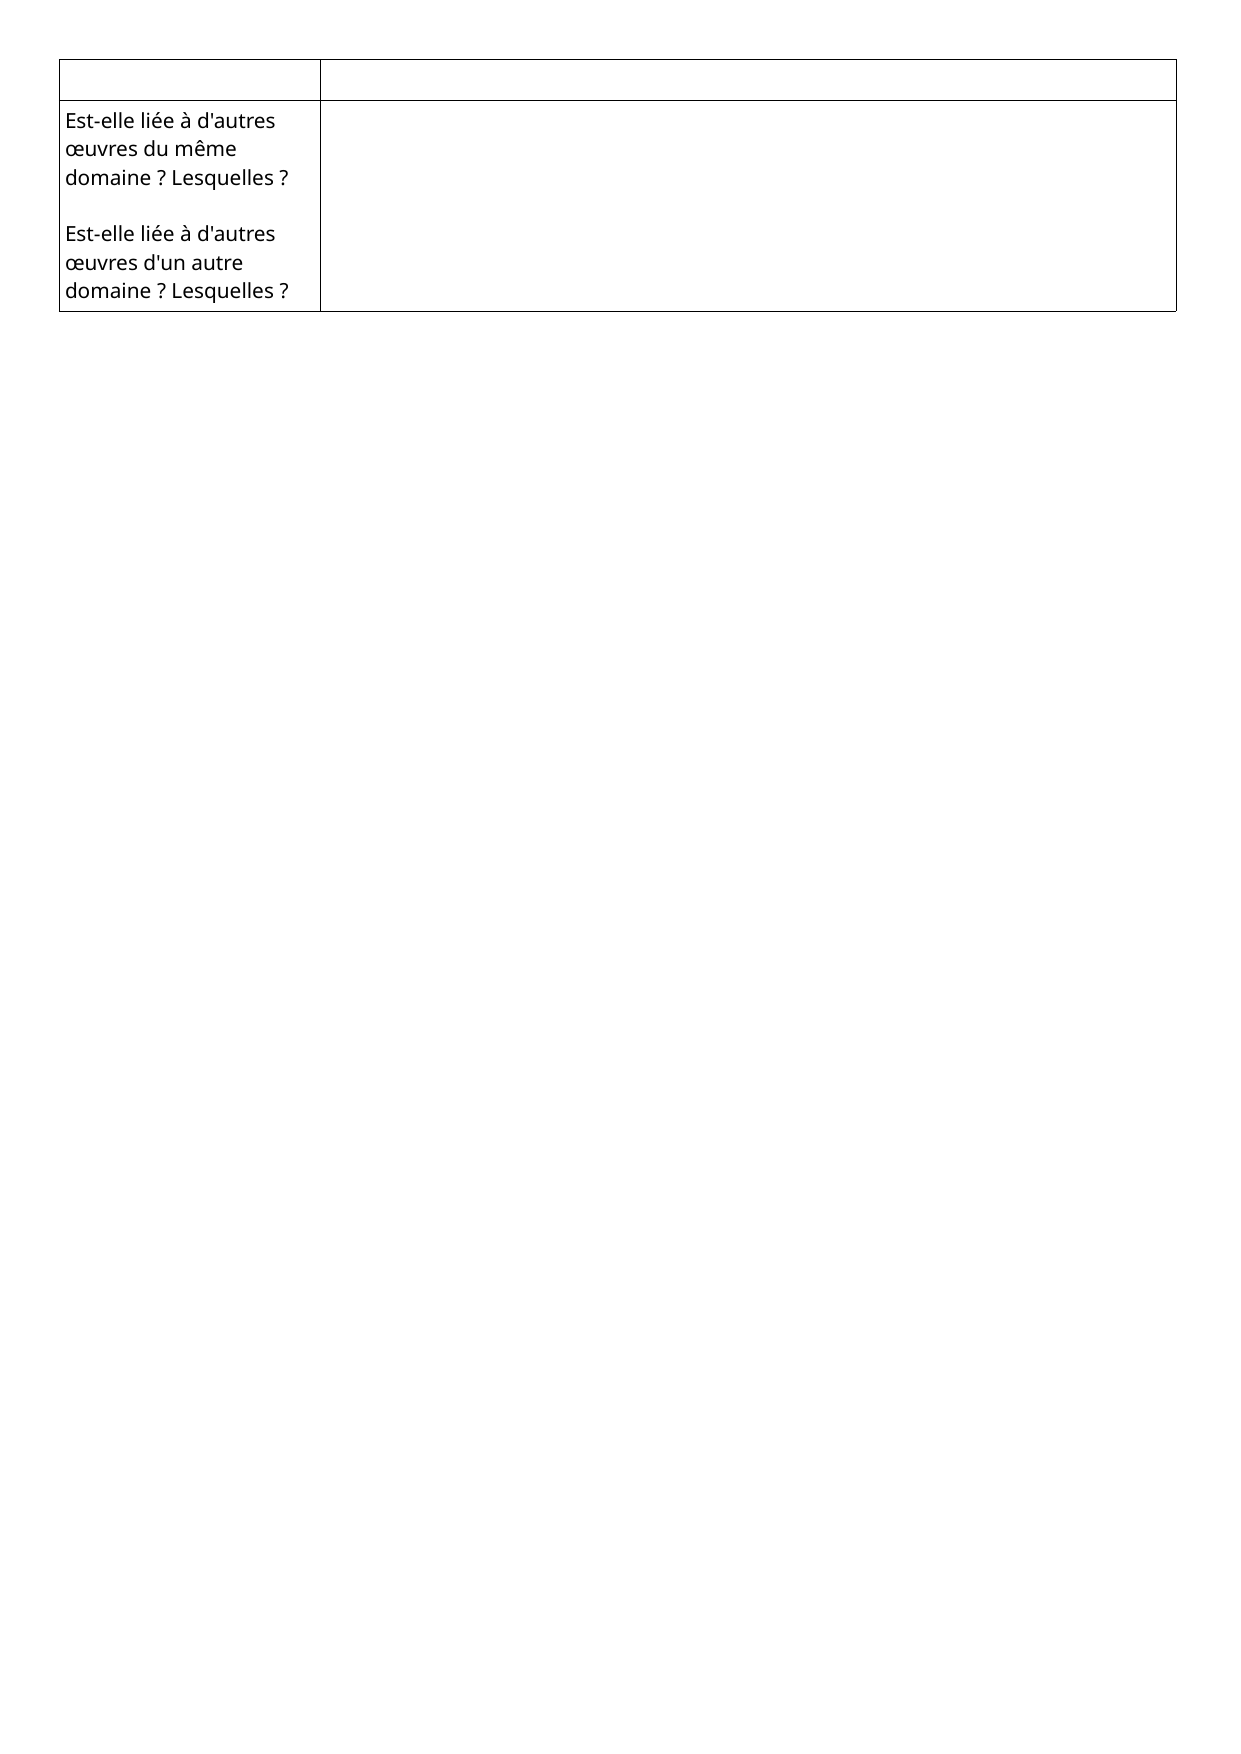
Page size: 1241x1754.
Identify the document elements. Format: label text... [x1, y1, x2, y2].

table_cell [321, 60, 1176, 99]
table_cell [321, 101, 1176, 311]
table_cell Est-elle liée à d'autres œuvres du même domaine ? Lesquelles ? Est-elle liée à d'autres œuvres d'un autre domaine ? Lesquelles ? [60, 101, 320, 311]
table_cell [60, 60, 320, 99]
